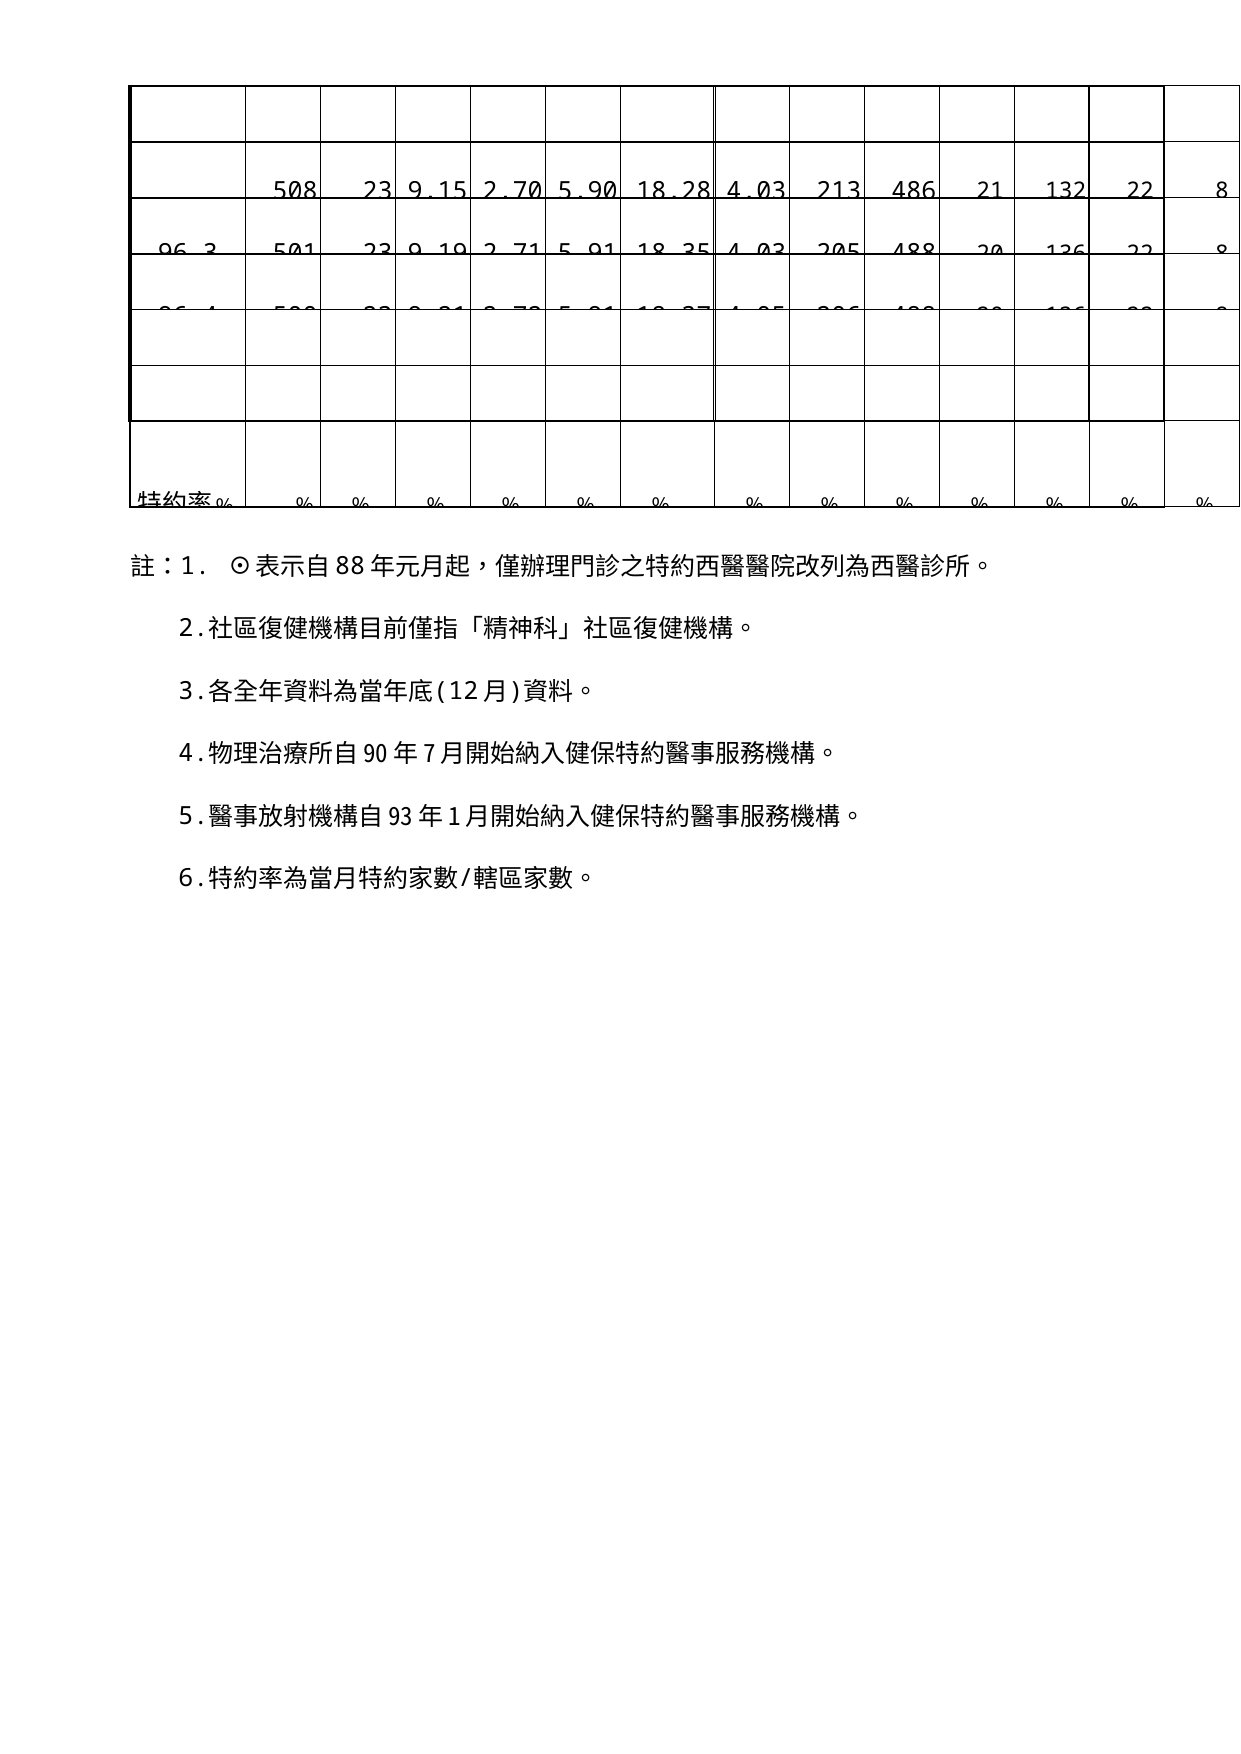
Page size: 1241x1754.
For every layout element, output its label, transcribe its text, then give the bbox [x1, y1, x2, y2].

text 註：1. ⊙表示自88年元月起，僅辦理門診之特約西醫醫院改列為西醫診所。 [130, 523, 1144, 585]
table_cell ﹪ [1015, 452, 1089, 506]
table_cell 特約率﹪ [131, 452, 245, 506]
table_cell ﹪ [1165, 452, 1239, 506]
table_cell 4,056 [716, 310, 789, 364]
table_cell 88.49 [471, 422, 545, 452]
table_cell 4,050 [716, 255, 789, 309]
table_cell ﹪ [621, 452, 714, 506]
table_cell 118 [1015, 87, 1088, 141]
table_cell 18,405 [621, 310, 713, 364]
table_cell 2,729 [471, 366, 545, 420]
table_cell 96.4 [132, 255, 245, 309]
table_cell 477 [865, 310, 939, 364]
table_cell ﹪ [471, 452, 545, 506]
table_cell 18,354 [621, 199, 713, 253]
table_cell 18,289 [621, 143, 713, 197]
table_cell 18,395 [621, 366, 713, 420]
table_cell 2,700 [471, 143, 545, 197]
table_cell 8 [1165, 142, 1239, 197]
table_cell 23 [321, 310, 395, 364]
table_cell 139 [1015, 366, 1088, 420]
table_cell 95.83 [321, 422, 395, 452]
table_cell ﹪ [546, 452, 620, 506]
text 6.特約率為當月特約家數/轄區家數。 [130, 835, 1144, 898]
text 3.各全年資料為當年底(12月)資料。 [130, 648, 1144, 710]
table_cell 23 [321, 255, 395, 309]
table_cell 5,922 [546, 310, 620, 364]
table_cell 8 [1165, 310, 1239, 364]
table_cell 207 [790, 366, 864, 420]
table_cell 4,037 [716, 199, 789, 253]
table_cell 20 [993, 246, 999, 253]
table_cell 486 [865, 143, 939, 197]
table_cell 24 [940, 87, 1014, 141]
table_cell 8,992 [396, 87, 470, 141]
table_cell 95.12底 [132, 143, 245, 197]
table_cell 96.6 [132, 366, 245, 420]
table_cell 53.87 [715, 422, 789, 452]
table_cell 96.3 [132, 199, 245, 253]
table_cell 2,734 [471, 310, 545, 364]
table_cell 205 [790, 199, 864, 253]
table_cell 21 [1090, 366, 1163, 420]
table_cell 39.96 [790, 422, 864, 452]
table_cell 138 [1015, 310, 1088, 364]
table_cell 5,906 [546, 143, 620, 197]
table_cell 9,212 [396, 255, 470, 309]
table_cell 136 [1015, 199, 1088, 253]
table_cell 465 [865, 87, 939, 141]
table_cell 466 [865, 366, 939, 420]
table_cell 213 [790, 143, 864, 197]
table_cell 4,036 [716, 143, 789, 197]
table_cell ﹪ [865, 452, 939, 506]
table_cell 206 [790, 255, 864, 309]
table_cell ﹪ [246, 452, 320, 506]
table_cell ﹪ [1090, 452, 1164, 506]
table_cell 9,199 [396, 199, 470, 253]
table_cell 4,171 [716, 87, 789, 141]
table_cell 24 [321, 87, 395, 141]
table_cell 488 [865, 255, 939, 309]
table_cell 6 [1165, 86, 1239, 141]
table_cell 511 [246, 87, 320, 141]
table_cell 4,046 [716, 366, 789, 420]
table_cell 96.6 [131, 422, 245, 452]
table_cell 20 [940, 310, 1014, 364]
table_cell 497 [246, 366, 320, 420]
table_cell 8 [1165, 198, 1239, 253]
table_cell 23 [321, 143, 395, 197]
table_cell 501 [246, 199, 320, 253]
table_cell 8 [1165, 254, 1239, 309]
table_cell ﹪ [940, 452, 1014, 506]
table_cell 497 [246, 310, 320, 364]
text 5.醫事放射機構自93年1月開始納入健保特約醫事服務機構。 [130, 773, 1144, 835]
table_cell ﹪ [396, 452, 470, 506]
table_cell 5,917 [546, 255, 620, 309]
table_cell 58.33 [1090, 422, 1164, 452]
text 2.社區復健機構目前僅指「精神科」社區復健機構。 [130, 585, 1144, 648]
table_cell 500 [246, 255, 320, 309]
table_cell 28 [1090, 87, 1163, 141]
table_cell 52.54 [865, 422, 939, 452]
table_cell 91.51 [621, 422, 714, 452]
table_cell 21 [940, 143, 1014, 197]
table_cell 19 [940, 366, 1014, 420]
table_cell 23 [321, 199, 395, 253]
table_cell 96.5 [132, 310, 245, 364]
table_cell 10.26 [1165, 421, 1239, 452]
table_cell 20 [940, 199, 1014, 253]
table_cell 88.54 [1015, 422, 1089, 452]
table_cell 23 [321, 366, 395, 420]
table_cell 94.12底 [132, 87, 245, 141]
table_cell 207 [790, 310, 864, 364]
table_cell ﹪ [715, 452, 789, 506]
table_cell 9,152 [396, 143, 470, 197]
table_cell 2,726 [471, 255, 545, 309]
table_cell 222 [790, 87, 864, 141]
table_cell 2,716 [471, 199, 545, 253]
table_cell 18,378 [621, 255, 713, 309]
table_cell ﹪ [321, 452, 395, 506]
table_cell 99.80 [246, 422, 320, 452]
table_cell 22 [1090, 199, 1163, 253]
table_cell 9,217 [396, 366, 470, 420]
table_cell 17,931 [621, 87, 713, 141]
table_cell 89.15 [396, 422, 470, 452]
table_cell ﹪ [790, 452, 864, 506]
table_cell 96.30 [546, 422, 620, 452]
table_cell 5,915 [546, 199, 620, 253]
table_cell 20 [940, 255, 1014, 309]
table_cell 22 [1090, 310, 1163, 364]
table_cell 8.92 [940, 422, 1014, 452]
table_cell 5,832 [546, 87, 620, 141]
text 4.物理治療所自90年7月開始納入健保特約醫事服務機構。 [130, 710, 1144, 773]
table_cell 5,929 [546, 366, 620, 420]
table_cell 132 [1015, 143, 1088, 197]
table_cell 136 [1015, 255, 1088, 309]
table_cell 22 [1090, 143, 1163, 197]
table_cell 488 [865, 199, 939, 253]
table_cell 2,572 [471, 87, 545, 141]
table_cell 508 [246, 143, 320, 197]
table_cell 8 [1165, 366, 1239, 420]
table_cell 22 [1090, 255, 1163, 309]
table_cell 9,229 [396, 310, 470, 364]
